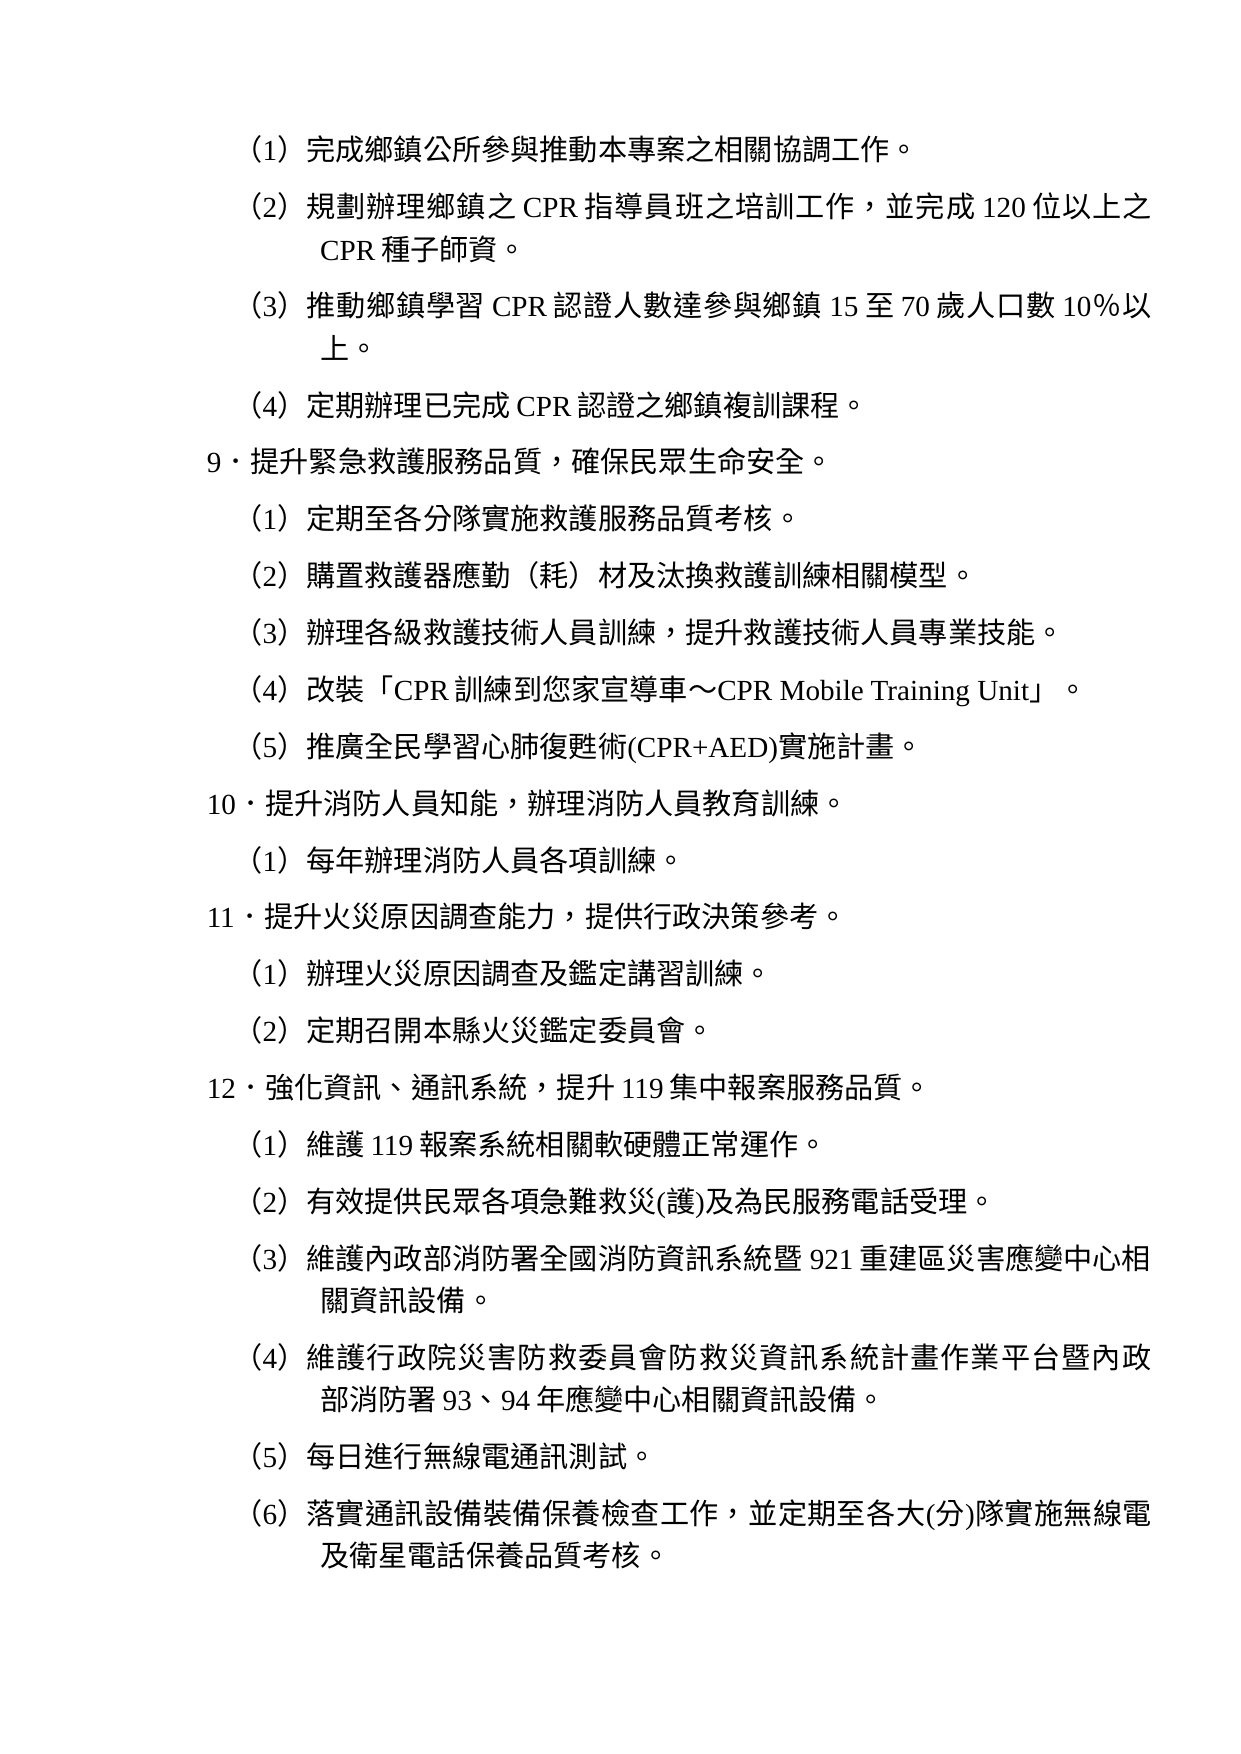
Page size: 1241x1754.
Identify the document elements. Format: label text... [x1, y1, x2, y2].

list 推廣全民學習心肺復甦術(CPR+AED)實施計畫。 [233, 723, 1152, 766]
list 有效提供民眾各項急難救災(護)及為民服務電話受理。 [233, 1178, 1152, 1221]
list 維護行政院災害防救委員會防救災資訊系統計畫作業平台暨內政部消防署93、94年應變中心相關資訊設備。 [233, 1334, 1152, 1419]
list 定期至各分隊實施救護服務品質考核。 [233, 496, 1152, 538]
list 定期辦理已完成CPR認證之鄉鎮複訓課程。 [233, 382, 1152, 424]
list 改裝「CPR訓練到您家宣導車～CPR Mobile Training Unit」。 [233, 667, 1152, 709]
list 提升消防人員知能，辦理消防人員教育訓練。 [207, 780, 1152, 823]
list 提升緊急救護服務品質，確保民眾生命安全。 [207, 439, 1152, 481]
list 每年辦理消防人員各項訓練。 [233, 837, 1152, 879]
list 每日進行無線電通訊測試。 [233, 1434, 1152, 1476]
list 強化資訊、通訊系統，提升119集中報案服務品質。 [207, 1065, 1152, 1107]
list 完成鄉鎮公所參與推動本專案之相關協調工作。 [233, 127, 1152, 169]
list 提升火災原因調查能力，提供行政決策參考。 [207, 894, 1152, 936]
list 規劃辦理鄉鎮之CPR指導員班之培訓工作，並完成120位以上之CPR種子師資。 [233, 184, 1152, 268]
list 維護119報案系統相關軟硬體正常運作。 [233, 1122, 1152, 1164]
list 辦理各級救護技術人員訓練，提升救護技術人員專業技能。 [233, 610, 1152, 652]
list 推動鄉鎮學習CPR認證人數達參與鄉鎮15至70歲人口數10％以上。 [233, 283, 1152, 368]
list 購置救護器應勤（耗）材及汰換救護訓練相關模型。 [233, 553, 1152, 595]
list 落實通訊設備裝備保養檢查工作，並定期至各大(分)隊實施無線電及衛星電話保養品質考核。 [233, 1491, 1152, 1575]
list 定期召開本縣火災鑑定委員會。 [233, 1008, 1152, 1050]
list 維護內政部消防署全國消防資訊系統暨921重建區災害應變中心相關資訊設備。 [233, 1235, 1152, 1320]
list 辦理火災原因調查及鑑定講習訓練。 [233, 951, 1152, 993]
